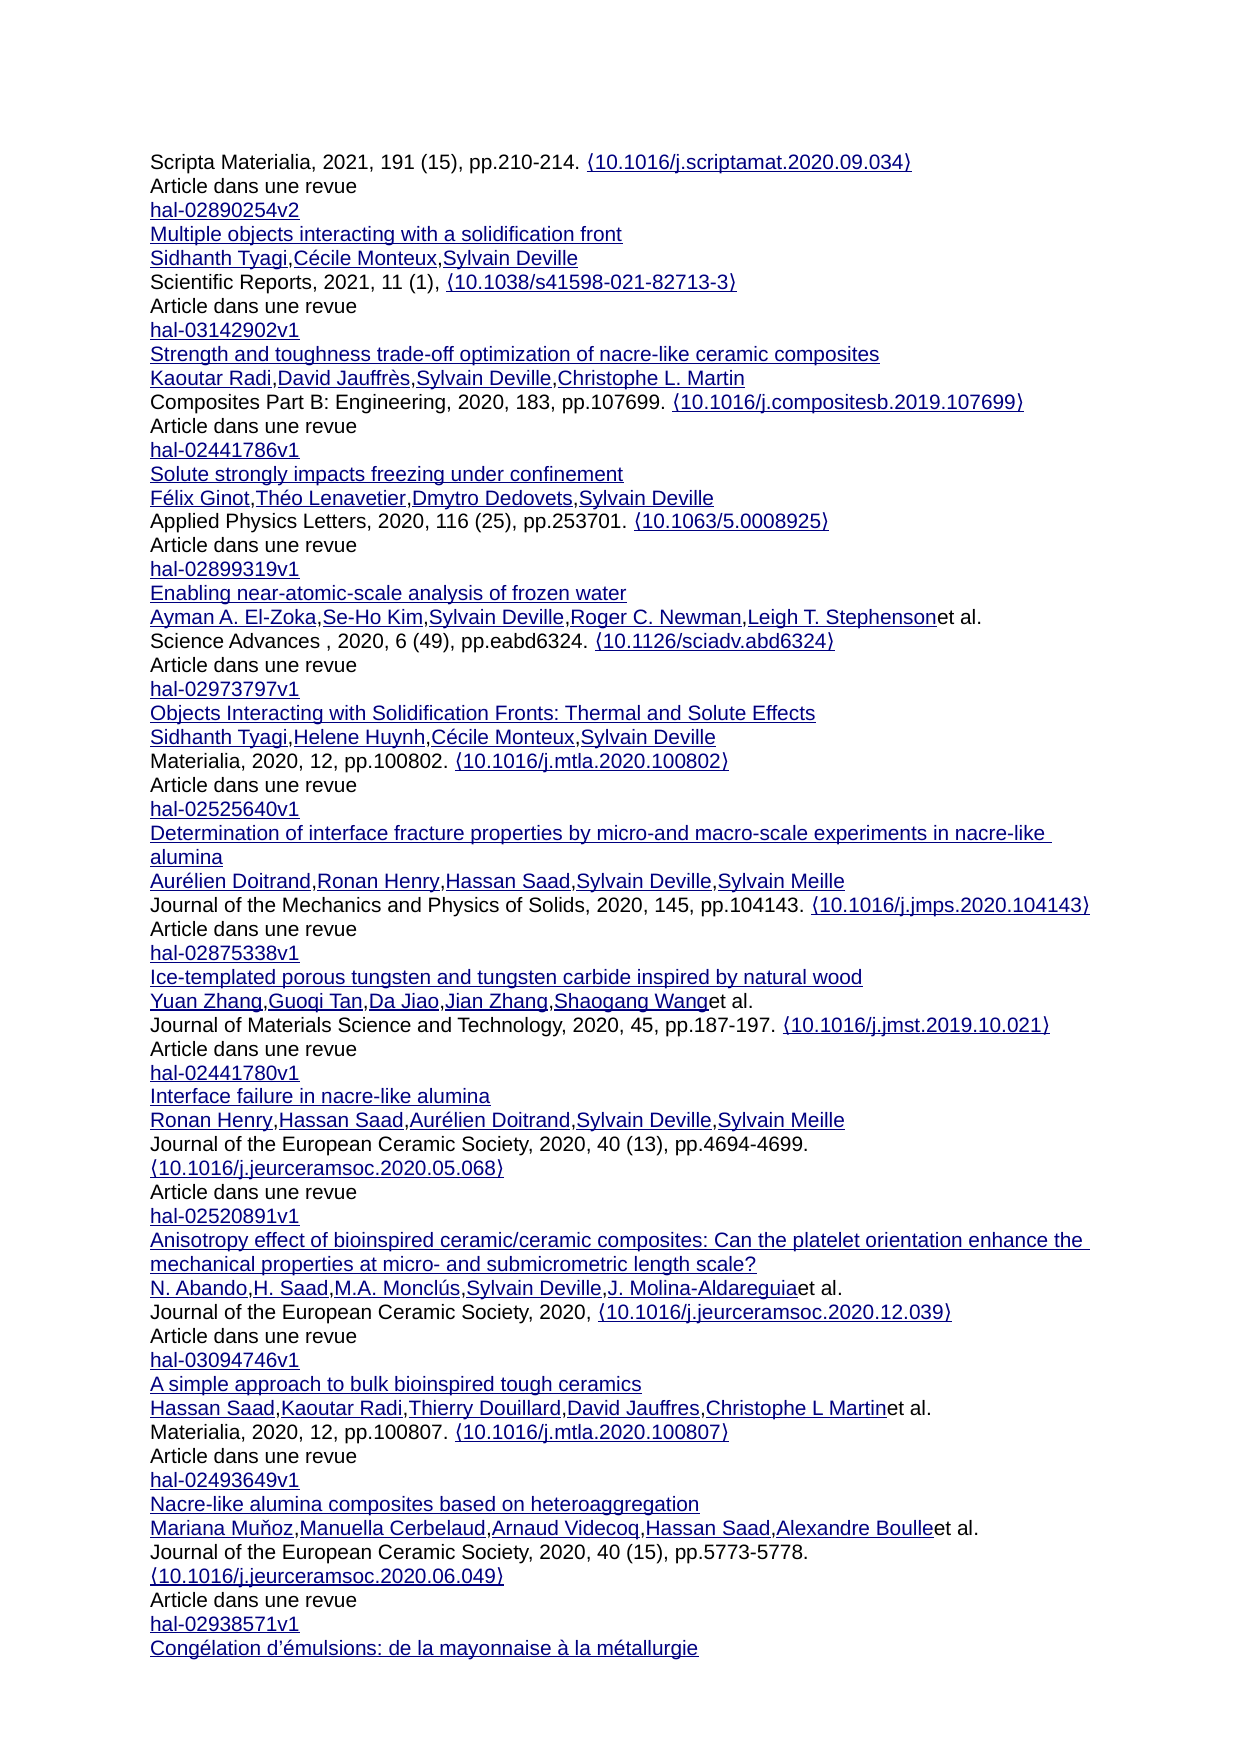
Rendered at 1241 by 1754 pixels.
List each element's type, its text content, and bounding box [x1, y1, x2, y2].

table_cell Anisotropy effect of bioinspired ceramic/ceramic composites: Can the platelet orientation enhance the [150, 1228, 1090, 1249]
table_cell Determination of interface fracture properties by micro-and macro-scale experiments in nacre-like alumina Aurélien Doitrand,Ronan Henry,Hassan Saad,Sylvain Deville,Sylvain Meille Journal of the Mechanics and Physics of Solids, 2020, 145, pp.104143. ⟨10.1016/j.jmps.2020.104143⟩ Article dans une revue hal-02875338v1 [150, 821, 1090, 964]
table_cell mechanical properties at micro- and submicrometric length scale? N. Abando,H. Saad,M.A. Monclús,Sylvain Deville,J. Molina-Aldareguiaet al. Journal of the European Ceramic Society, 2020, ⟨10.1016/j.jeurceramsoc.2020.12.039⟩ Article dans une revue hal-03094746v1 [150, 1250, 1090, 1372]
table_cell Multiple objects interacting with a solidification front Sidhanth Tyagi,Cécile Monteux,Sylvain Deville Scientific Reports, 2021, 11 (1), ⟨10.1038/s41598-021-82713-3⟩ Article dans une revue hal-03142902v1 [150, 222, 1090, 342]
table_cell Enabling near-atomic-scale analysis of frozen water Ayman A. El-Zoka,Se-Ho Kim,Sylvain Deville,Roger C. Newman,Leigh T. Stephensonet al. Science Advances , 2020, 6 (49), pp.eabd6324. ⟨10.1126/sciadv.abd6324⟩ Article dans une revue hal-02973797v1 [150, 581, 1090, 701]
table_cell Solute strongly impacts freezing under confinement Félix Ginot,Théo Lenavetier,Dmytro Dedovets,Sylvain Deville Applied Physics Letters, 2020, 116 (25), pp.253701. ⟨10.1063/5.0008925⟩ Article dans une revue hal-02899319v1 [150, 461, 1090, 581]
table_cell Congélation d’émulsions: de la mayonnaise à la métallurgie [150, 1635, 1090, 1659]
table_cell Ice-templated porous tungsten and tungsten carbide inspired by natural wood Yuan Zhang,Guoqi Tan,Da Jiao,Jian Zhang,Shaogang Wanget al. Journal of Materials Science and Technology, 2020, 45, pp.187-197. ⟨10.1016/j.jmst.2019.10.021⟩ Article dans une revue hal-02441780v1 [150, 965, 1090, 1084]
table_cell Interface failure in nacre-like alumina Ronan Henry,Hassan Saad,Aurélien Doitrand,Sylvain Deville,Sylvain Meille Journal of the European Ceramic Society, 2020, 40 (13), pp.4694-4699. ⟨10.1016/j.jeurceramsoc.2020.05.068⟩ Article dans une revue hal-02520891v1 [150, 1084, 1090, 1228]
table_cell Scripta Materialia, 2021, 191 (15), pp.210-214. ⟨10.1016/j.scriptamat.2020.09.034⟩ Article dans une revue hal-02890254v2 [150, 150, 1090, 222]
table_cell Objects Interacting with Solidification Fronts: Thermal and Solute Effects Sidhanth Tyagi,Helene Huynh,Cécile Monteux,Sylvain Deville Materialia, 2020, 12, pp.100802. ⟨10.1016/j.mtla.2020.100802⟩ Article dans une revue hal-02525640v1 [150, 701, 1090, 821]
table_cell Nacre-like alumina composites based on heteroaggregation Mariana Muňoz,Manuella Cerbelaud,Arnaud Videcoq,Hassan Saad,Alexandre Boulleet al. Journal of the European Ceramic Society, 2020, 40 (15), pp.5773-5778. ⟨10.1016/j.jeurceramsoc.2020.06.049⟩ Article dans une revue hal-02938571v1 [150, 1492, 1090, 1635]
table_cell A simple approach to bulk bioinspired tough ceramics Hassan Saad,Kaoutar Radi,Thierry Douillard,David Jauffres,Christophe L Martinet al. Materialia, 2020, 12, pp.100807. ⟨10.1016/j.mtla.2020.100807⟩ Article dans une revue hal-02493649v1 [150, 1372, 1090, 1492]
table_cell Strength and toughness trade-off optimization of nacre-like ceramic composites Kaoutar Radi,David Jauffrès,Sylvain Deville,Christophe L. Martin Composites Part B: Engineering, 2020, 183, pp.107699. ⟨10.1016/j.compositesb.2019.107699⟩ Article dans une revue hal-02441786v1 [150, 342, 1090, 461]
